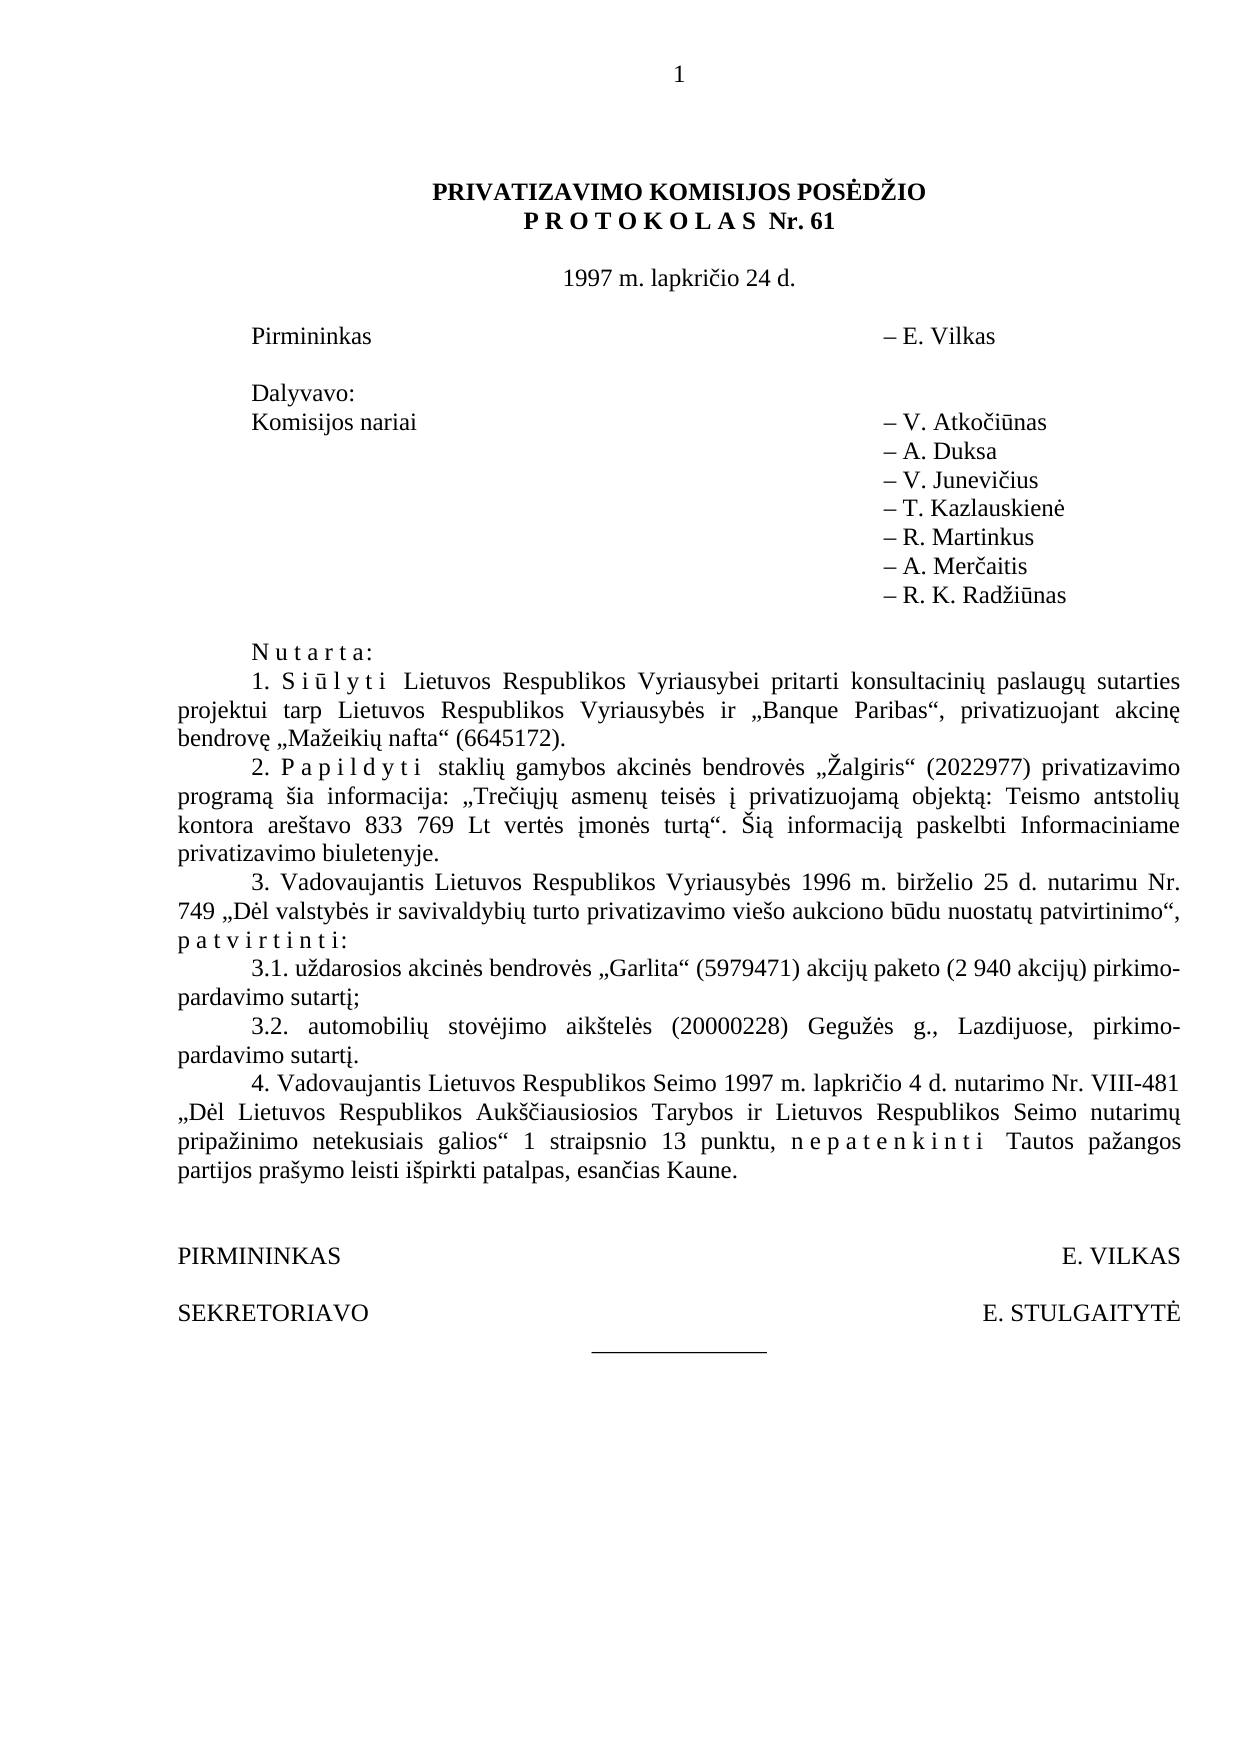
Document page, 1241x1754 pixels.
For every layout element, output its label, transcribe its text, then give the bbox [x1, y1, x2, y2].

text 3.1. uždarosios akcinės bendrovės „Garlita“ (5979471) akcijų paketo (2 940 akcijų) pirkimo-pardavimo sutartį; [177, 953, 1181, 1011]
text Dalyvavo: [177, 378, 1181, 407]
text SEKRETORIAVO E. STULGAITYTĖ [177, 1298, 1181, 1327]
text 3.2. automobilių stovėjimo aikštelės (20000228) Gegužės g., Lazdijuose, pirkimo-pardavimo sutartį. [177, 1011, 1181, 1068]
text 3. Vadovaujantis Lietuvos Respublikos Vyriausybės 1996 m. birželio 25 d. nutarimu Nr. 749 „Dėl valstybės ir savivaldybių turto privatizavimo viešo aukciono būdu nuostatų patvirtinimo“, patvirtinti: [177, 867, 1181, 953]
text PROTOKOLAS Nr. 61 [177, 206, 1181, 235]
text Pirmininkas – E. Vilkas [177, 321, 1181, 350]
text – R. Martinkus [177, 522, 1181, 551]
text – R. K. Radžiūnas [177, 580, 1181, 608]
text PIRMININKAS E. VILKAS [177, 1241, 1181, 1270]
text 2. Papildyti staklių gamybos akcinės bendrovės „Žalgiris“ (2022977) privatizavimo programą šia informacija: „Trečiųjų asmenų teisės į privatizuojamą objektą: Teismo antstolių kontora areštavo 833 769 Lt vertės įmonės turtą“. Šią informaciją paskelbti Informaciniame privatizavimo biuletenyje. [177, 752, 1181, 867]
text 1997 m. lapkričio 24 d. [177, 263, 1181, 292]
text – V. Junevičius [177, 465, 1181, 493]
text Komisijos nariai – V. Atkočiūnas [177, 407, 1181, 436]
text 1. Siūlyti Lietuvos Respublikos Vyriausybei pritarti konsultacinių paslaugų sutarties projektui tarp Lietuvos Respublikos Vyriausybės ir „Banque Paribas“, privatizuojant akcinę bendrovę „Mažeikių nafta“ (6645172). [177, 666, 1181, 752]
text – A. Duksa [177, 436, 1181, 465]
text – A. Merčaitis [177, 551, 1181, 580]
text 4. Vadovaujantis Lietuvos Respublikos Seimo 1997 m. lapkričio 4 d. nutarimo Nr. VIII-481 „Dėl Lietuvos Respublikos Aukščiausiosios Tarybos ir Lietuvos Respublikos Seimo nutarimų pripažinimo netekusiais galios“ 1 straipsnio 13 punktu, nepatenkinti Tautos pažangos partijos prašymo leisti išpirkti patalpas, esančias Kaune. [177, 1068, 1181, 1183]
text – T. Kazlauskienė [177, 493, 1181, 522]
text Nutarta: [177, 637, 1181, 666]
text ______________ [177, 1327, 1181, 1356]
text PRIVATIZAVIMO KOMISIJOS POSĖDŽIO [177, 177, 1181, 206]
